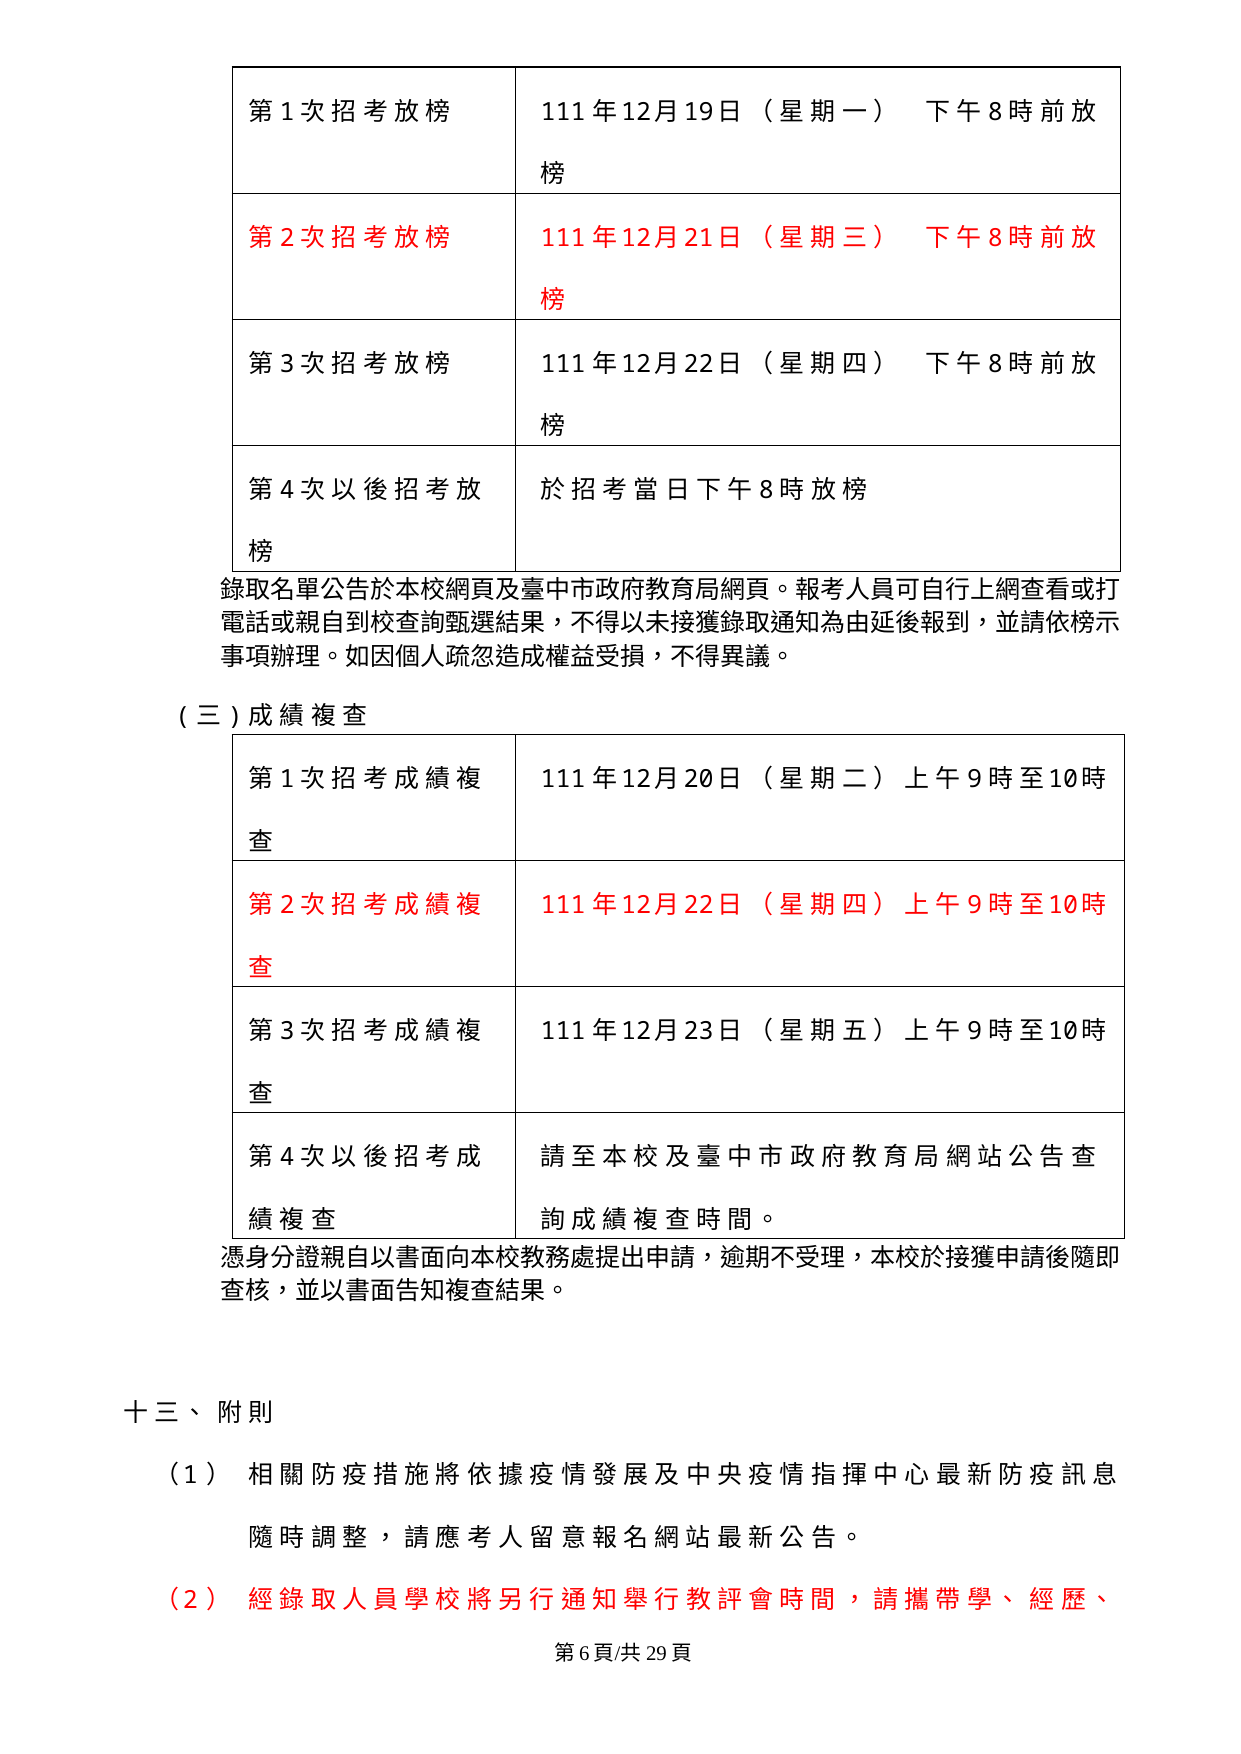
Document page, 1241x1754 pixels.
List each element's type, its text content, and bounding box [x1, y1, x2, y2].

table_cell 請至本校及臺中市政府教育局網站公告查詢成績複查時間。 [516, 1113, 1124, 1238]
text (三)成績複查 [170, 672, 1120, 734]
table_cell 第3次招考放榜 [233, 320, 515, 444]
table_header 第1次招考放榜 [233, 68, 515, 192]
table_cell 第2次招考放榜 [233, 194, 515, 318]
table_cell 第4次以後招考成績複查 [233, 1113, 515, 1238]
table_cell 第4次以後招考放榜 [233, 446, 515, 571]
table_header 第1次招考成績複查 [233, 735, 515, 860]
table_cell 於招考當日下午8時放榜 [516, 446, 1120, 571]
list 相關防疫措施將依據疫情發展及中央疫情指揮中心最新防疫訊息隨時調整，請應考人留意報名網站最新公告。 [151, 1431, 1120, 1556]
text 十三、附則 [120, 1368, 1120, 1431]
table_cell 111年12月22日（星期四）上午9時至10時 [516, 861, 1124, 986]
text 憑身分證親自以書面向本校教務處提出申請，逾期不受理，本校於接獲申請後隨即查核，並以書面告知複查結果。 [220, 1239, 1120, 1306]
table_cell 第2次招考成績複查 [233, 861, 515, 986]
table_cell 第3次招考成績複查 [233, 987, 515, 1112]
list 經錄取人員學校將另行通知舉行教評會時間，請攜帶學、經歷、相關證件正本至本校接受教師評審委員會審查，完成資格審查程序(須親自辦理，不得委託)，逾時未接受審查或審查未通過者，取消甄選錄取資格，當事人不得異議。 [151, 1556, 1120, 1618]
text 錄取名單公告於本校網頁及臺中市政府教育局網頁。報考人員可自行上網查看或打電話或親自到校查詢甄選結果，不得以未接獲錄取通知為由延後報到，並請依榜示事項辦理。如因個人疏忽造成權益受損，不得異議。 [220, 572, 1120, 672]
table_header 111年12月20日（星期二）上午9時至10時 [516, 735, 1124, 860]
table_cell 111年12月22日（星期四） 下午8時前放榜 [516, 320, 1120, 444]
table_cell 111年12月21日（星期三） 下午8時前放榜 [516, 194, 1120, 318]
table_header 111年12月19日（星期一） 下午8時前放榜 [516, 68, 1120, 192]
table_cell 111年12月23日（星期五）上午9時至10時 [516, 987, 1124, 1112]
